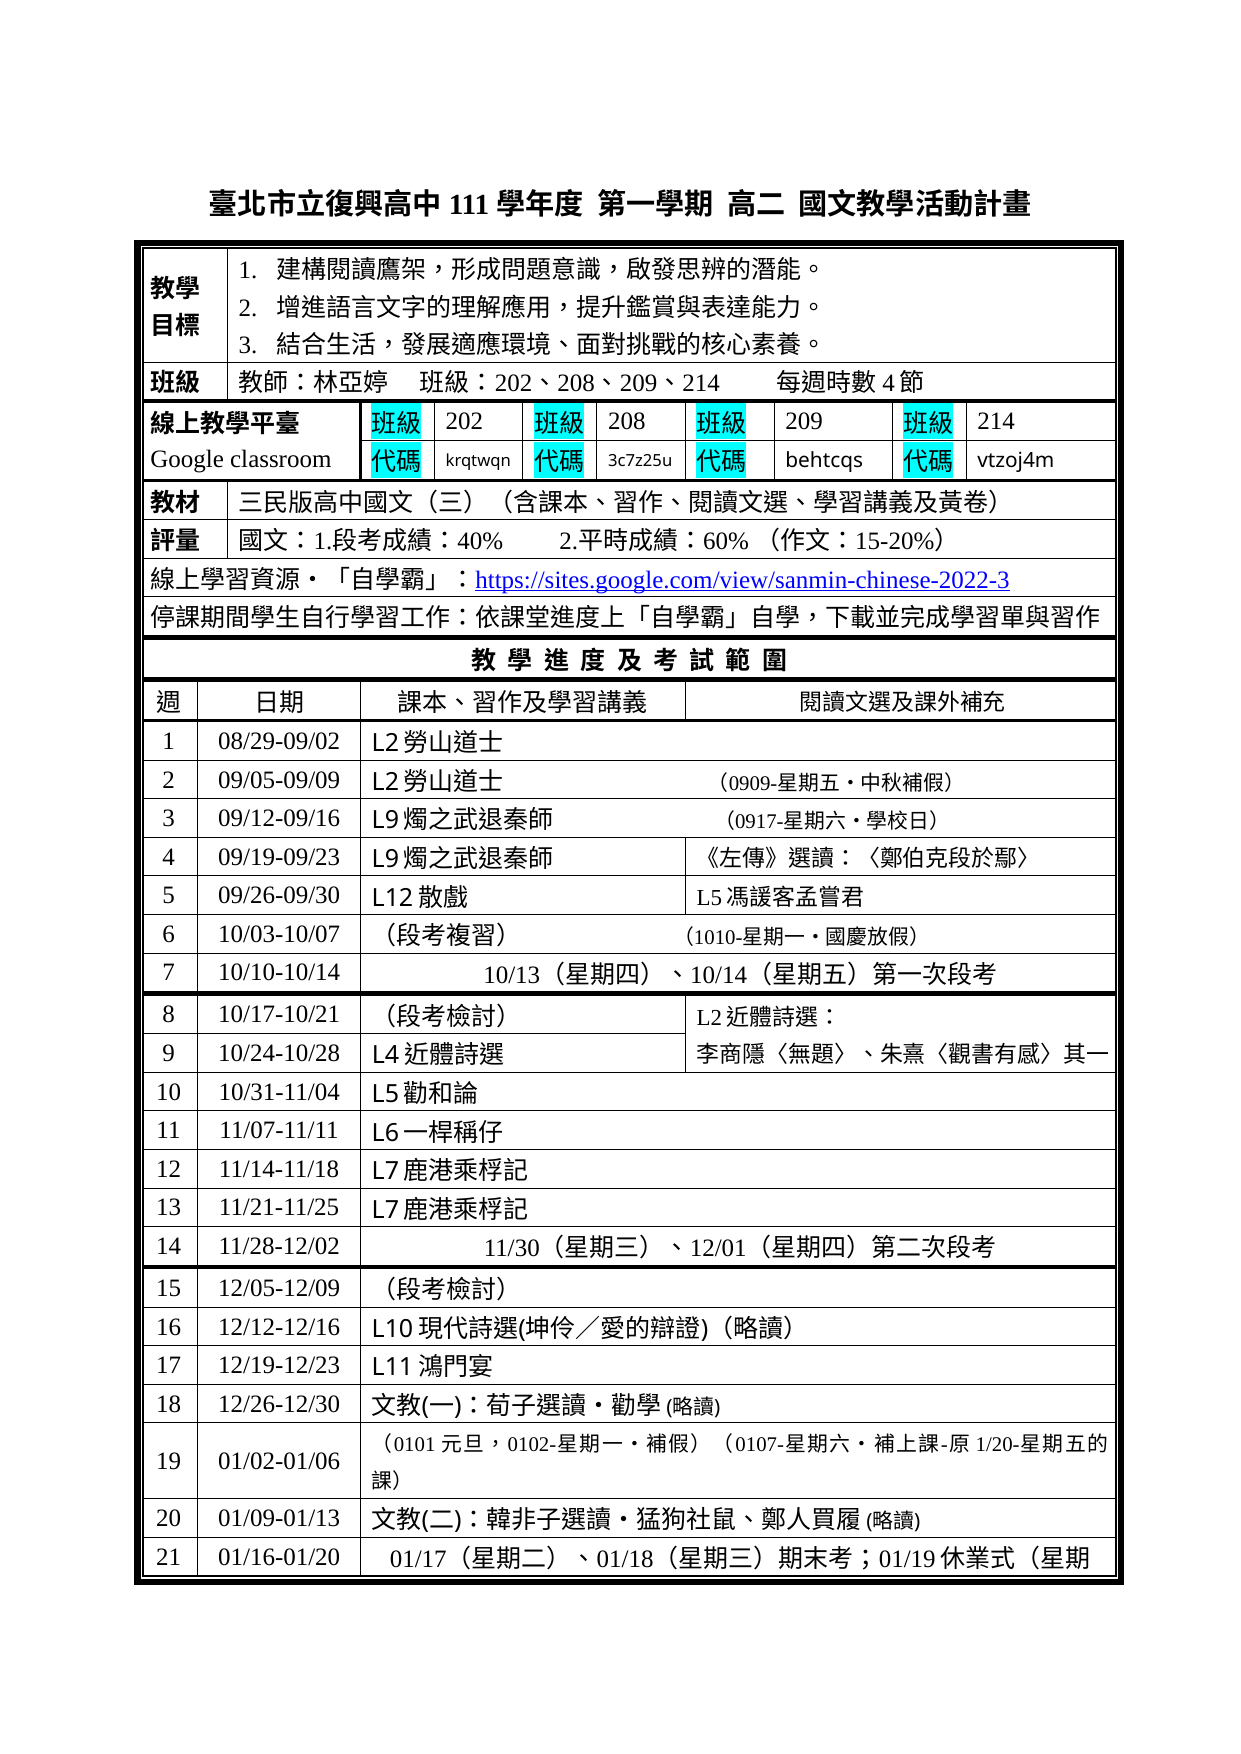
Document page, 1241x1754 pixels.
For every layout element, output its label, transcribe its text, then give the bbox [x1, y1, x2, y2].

table_cell 17 [144, 1346, 197, 1384]
table_cell 教師：林亞婷 班級：202、208、209、214 每週時數 4節 [228, 363, 1115, 399]
table_cell 202 [435, 403, 522, 440]
table_cell （段考檢討） [361, 1269, 1115, 1307]
table_cell 10/24-10/28 [198, 1034, 360, 1072]
table_cell 01/09-01/13 [198, 1499, 360, 1537]
table_cell 日期 [198, 682, 360, 719]
table_cell 停課期間學生自行學習工作：依課堂進度上「自學霸」自學，下載並完成學習單與習作 [144, 597, 1115, 635]
table_cell 代碼 [362, 441, 434, 478]
table_cell 三民版高中國文（三）（含課本、習作、閱讀文選、學習講義及黃卷） [228, 482, 1115, 519]
table_cell 11 [144, 1111, 197, 1149]
table_cell 10/03-10/07 [198, 915, 360, 952]
table_cell 3c7z25u [597, 441, 685, 478]
table_cell L4近體詩選 [361, 1034, 685, 1072]
table_cell 週 [144, 682, 197, 719]
table_cell 08/29-09/02 [198, 722, 360, 760]
table_cell krqtwqn [435, 441, 522, 478]
table_cell 國文：1.段考成績：40% 2.平時成績：60% （作文：15-20%） [228, 520, 1115, 558]
table_cell 文教(二)：韓非子選讀‧猛狗社鼠、鄭人買履 (略讀) [361, 1499, 1115, 1537]
table_cell 14 [144, 1227, 197, 1264]
table_cell 11/28-12/02 [198, 1227, 360, 1264]
table_cell 《左傳》選讀：〈鄭伯克段於鄢〉 [686, 838, 1115, 875]
table_cell L11鴻門宴 [361, 1346, 1115, 1384]
table_cell 10/17-10/21 [198, 996, 360, 1033]
table_cell 15 [144, 1269, 197, 1307]
table_cell L6一桿稱仔 [361, 1111, 1115, 1149]
table_cell 10/10-10/14 [198, 954, 360, 991]
table_cell 01/17（星期二）、01/18（星期三）期末考；01/19休業式（星期 [361, 1538, 1115, 1575]
table_cell 4 [144, 838, 197, 875]
table_header 建構閱讀鷹架，形成問題意識，啟發思辨的潛能。 增進語言文字的理解應用，提升鑑賞與表達能力。 結合生活，發展適應環境、面對挑戰的核心素養。 [228, 249, 1115, 361]
table_cell L5馮諼客孟嘗君 [686, 876, 1115, 914]
table_cell 09/26-09/30 [198, 876, 360, 914]
table_cell 09/05-09/09 [198, 761, 360, 798]
table_cell behtcqs [775, 441, 892, 478]
table_cell （段考複習） （1010-星期一‧國慶放假） [361, 915, 1115, 952]
table_cell 3 [144, 799, 197, 837]
table_cell 18 [144, 1385, 197, 1422]
table_cell 01/16-01/20 [198, 1538, 360, 1575]
table_cell 12/26-12/30 [198, 1385, 360, 1422]
table_cell 閱讀文選及課外補充 [686, 682, 1115, 719]
table_cell 線上學習資源‧「自學霸」：https://sites.google.com/view/sanmin-chinese-2022-3 [144, 559, 1115, 596]
table_cell L2勞山道士 （0909-星期五‧中秋補假） [361, 761, 1115, 798]
table_cell L7鹿港乘桴記 [361, 1150, 1115, 1187]
table_cell （段考檢討） [361, 996, 685, 1033]
table_cell 評量 [144, 520, 227, 558]
table_cell 班級 [362, 403, 434, 440]
table_cell 10 [144, 1073, 197, 1110]
table_cell 12 [144, 1150, 197, 1187]
table_cell 09/12-09/16 [198, 799, 360, 837]
table_cell 代碼 [893, 441, 966, 478]
table_cell L2近體詩選： 李商隱〈無題〉、朱熹〈觀書有感〉其一 [686, 996, 1115, 1072]
table_cell 10/31-11/04 [198, 1073, 360, 1110]
table_cell L2勞山道士 [361, 722, 1115, 760]
table_cell 5 [144, 876, 197, 914]
table_cell 班級 [686, 403, 774, 440]
text 臺北市立復興高中 111 學年度 第一學期 高二 國文教學活動計畫 [112, 164, 1128, 239]
table_cell 班級 [893, 403, 966, 440]
table_cell 11/07-11/11 [198, 1111, 360, 1149]
table_cell L9燭之武退秦師 （0917-星期六‧學校日） [361, 799, 1115, 837]
table_cell L5勸和論 [361, 1073, 1115, 1110]
table_cell 文教(一)：荀子選讀‧勸學 (略讀) [361, 1385, 1115, 1422]
table_cell L7鹿港乘桴記 [361, 1189, 1115, 1226]
table_cell vtzoj4m [967, 441, 1115, 478]
table_cell 11/14-11/18 [198, 1150, 360, 1187]
table_cell 209 [775, 403, 892, 440]
table_cell 12/12-12/16 [198, 1308, 360, 1345]
table_cell （0101元旦，0102-星期一‧補假）（0107-星期六‧補上課-原1/20-星期五的課） [361, 1423, 1115, 1498]
table_cell 20 [144, 1499, 197, 1537]
table_cell 16 [144, 1308, 197, 1345]
table_cell L12散戲 [361, 876, 685, 914]
table_cell 12/19-12/23 [198, 1346, 360, 1384]
table_cell 班級 [144, 363, 227, 399]
table_cell 12/05-12/09 [198, 1269, 360, 1307]
table_cell L10現代詩選(坤伶／愛的辯證)（略讀） [361, 1308, 1115, 1345]
table_cell 教材 [144, 482, 227, 519]
table_cell 7 [144, 954, 197, 991]
table_cell 11/21-11/25 [198, 1189, 360, 1226]
table_cell 10/13（星期四）、10/14（星期五）第一次段考 [361, 954, 1115, 991]
table_cell 09/19-09/23 [198, 838, 360, 875]
table_cell 11/30（星期三）、12/01（星期四）第二次段考 [361, 1227, 1115, 1264]
table_cell 13 [144, 1189, 197, 1226]
table_cell 01/02-01/06 [198, 1423, 360, 1498]
table_cell 班級 [523, 403, 596, 440]
table_cell 208 [597, 403, 685, 440]
table_cell 線上教學平臺 Google classroom [144, 403, 359, 478]
table_cell 6 [144, 915, 197, 952]
table_cell 代碼 [686, 441, 774, 478]
table_cell 課本、習作及學習講義 [361, 682, 685, 719]
table_cell 21 [144, 1538, 197, 1575]
table_header 教學 目標 [144, 249, 227, 361]
table_cell 1 [144, 722, 197, 760]
table_cell 2 [144, 761, 197, 798]
table_cell 教 學 進 度 及 考 試 範 圍 [144, 640, 1115, 677]
table_cell 代碼 [523, 441, 596, 478]
table_cell 8 [144, 996, 197, 1033]
table_cell 19 [144, 1423, 197, 1498]
table_cell L9燭之武退秦師 [361, 838, 685, 875]
table_cell 9 [144, 1034, 197, 1072]
table_cell 214 [967, 403, 1115, 440]
